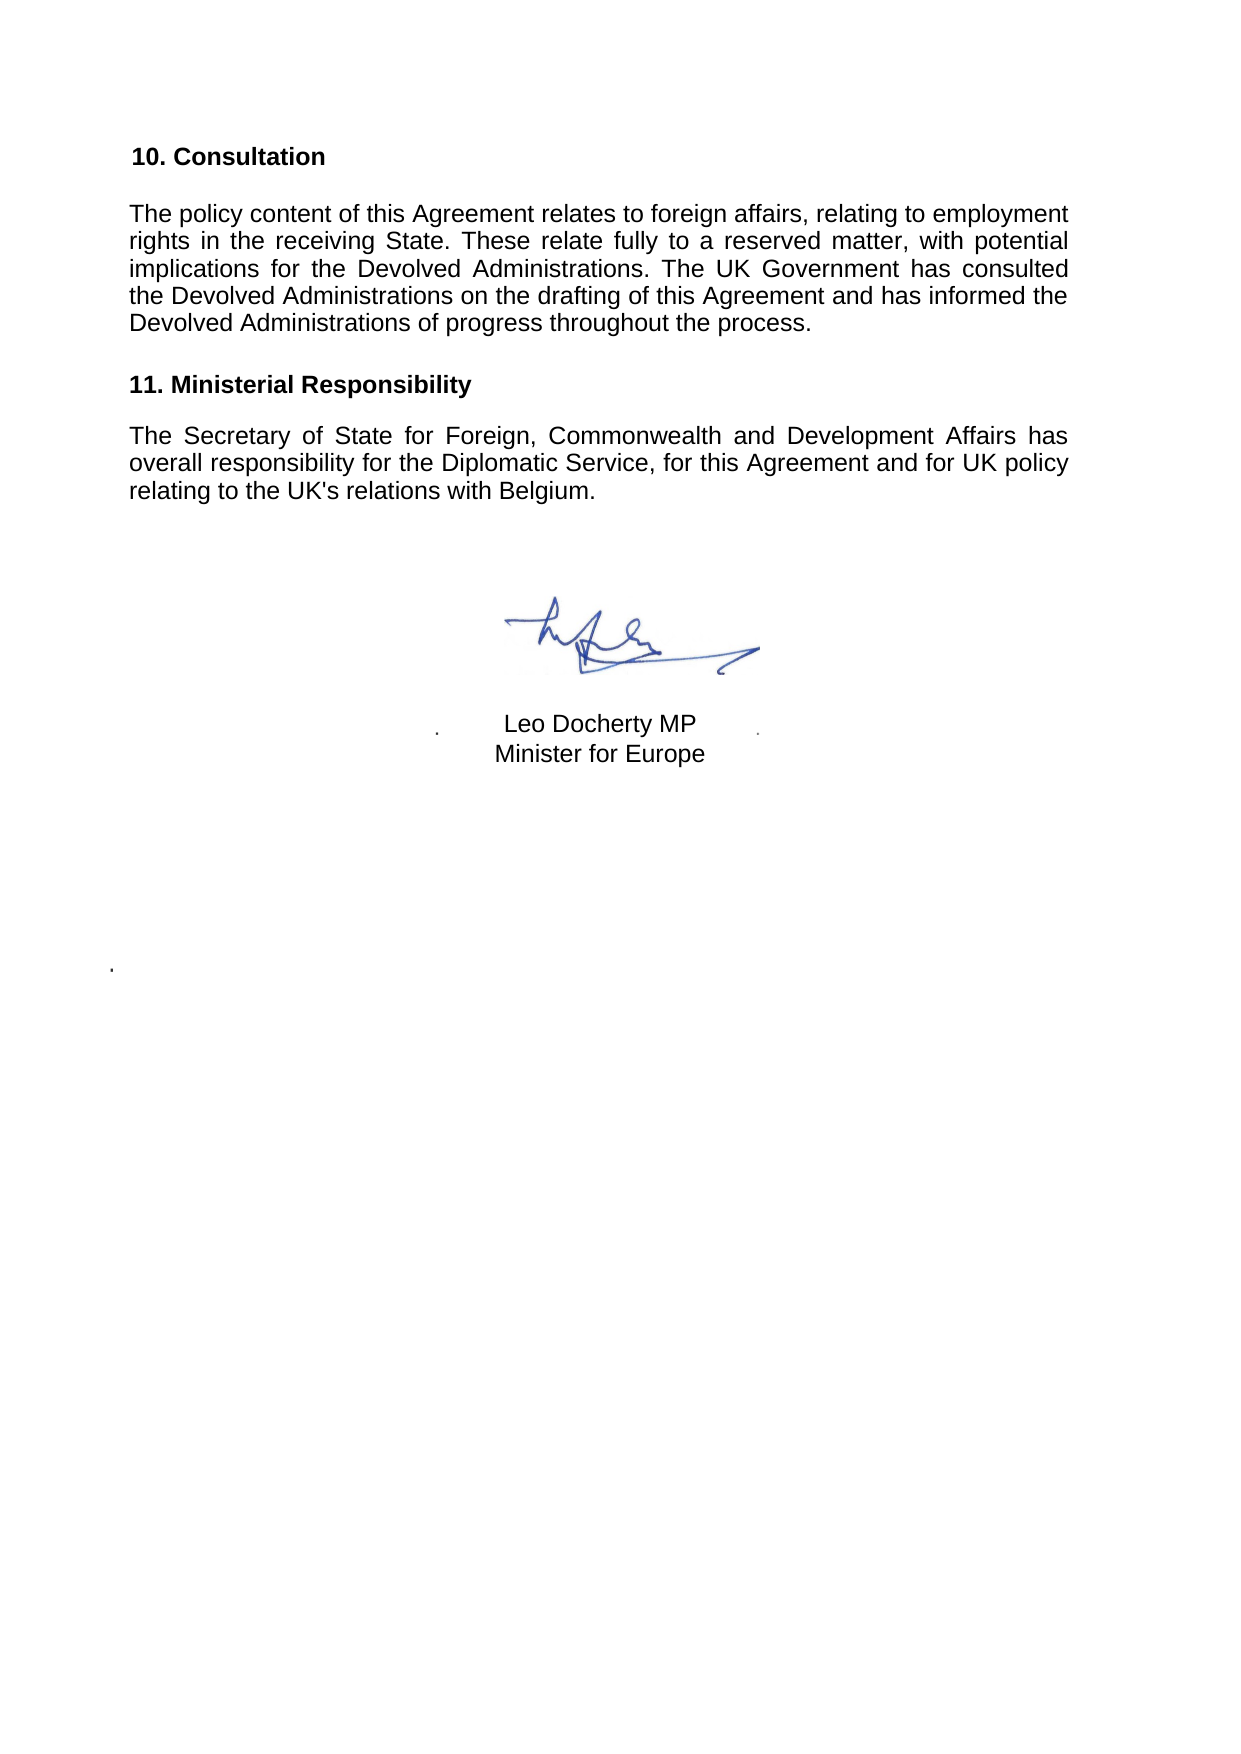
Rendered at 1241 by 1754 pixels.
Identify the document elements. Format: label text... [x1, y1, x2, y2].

subtitle 10. Consultation [131, 142, 1072, 171]
text 11. Ministerial Responsibility [129, 370, 1072, 399]
text Leo Docherty MP [128, 709, 1072, 737]
text The policy content of this Agreement relates to foreign affairs, relating to employment rights in the receiving State. These relate fully to a reserved matter, with potential implications for the Devolved Administrations. The UK Government has consulted the Devolved Administrations on the drafting of this Agreement and has informed the Devolved Administrations of progress throughout the process. [129, 200, 1070, 337]
text Minister for Europe [156, 739, 1044, 768]
text The Secretary of State for Foreign, Commonwealth and Development Affairs has overall responsibility for the Diplomatic Service, for this Agreement and for UK policy relating to the UK's relations with Belgium. [129, 422, 1070, 504]
